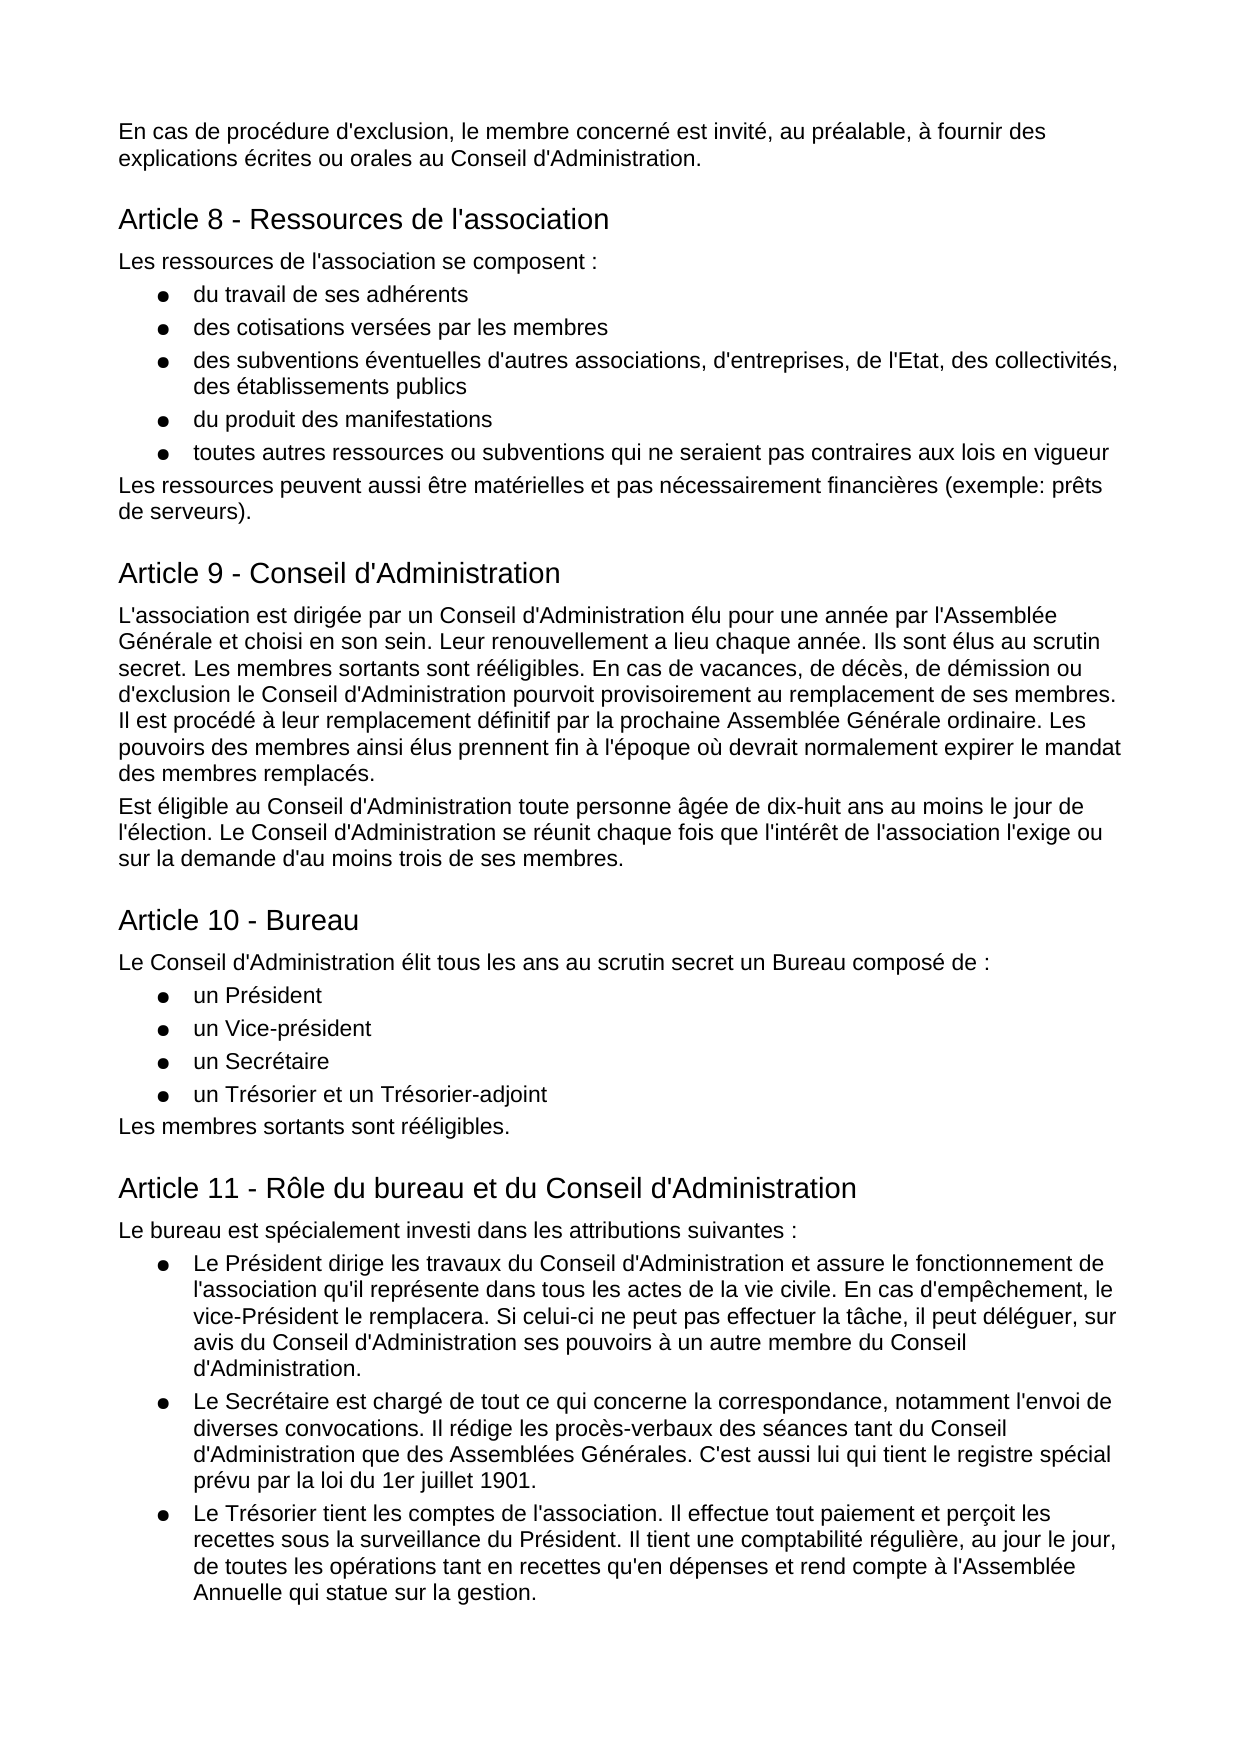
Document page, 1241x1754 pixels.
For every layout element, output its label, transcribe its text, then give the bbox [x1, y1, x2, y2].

text L'association est dirigée par un Conseil d'Administration élu pour une année par l'Assemblée Générale et choisi en son sein. Leur renouvellement a lieu chaque année. Ils sont élus au scrutin secret. Les membres sortants sont rééligibles. En cas de vacances, de décès, de démission ou d'exclusion le Conseil d'Administration pourvoit provisoirement au remplacement de ses membres. Il est procédé à leur remplacement définitif par la prochaine Assemblée Générale ordinaire. Les pouvoirs des membres ainsi élus prennent fin à l'époque où devrait normalement expirer le mandat des membres remplacés. [118, 602, 1122, 786]
list des subventions éventuelles d'autres associations, d'entreprises, de l'Etat, des collectivités, des établissements publics [156, 347, 1122, 399]
list Le Secrétaire est chargé de tout ce qui concerne la correspondance, notamment l'envoi de diverses convocations. Il rédige les procès-verbaux des séances tant du Conseil d'Administration que des Assemblées Générales. C'est aussi lui qui tient le registre spécial prévu par la loi du 1er juillet 1901. [156, 1388, 1122, 1494]
subtitle Article 9 - Conseil d'Administration [118, 556, 1122, 589]
subtitle Article 10 - Bureau [118, 903, 1122, 937]
list un Secrétaire [156, 1048, 1122, 1074]
list du travail de ses adhérents [156, 281, 1122, 307]
list un Trésorier et un Trésorier-adjoint [156, 1081, 1122, 1107]
text En cas de procédure d'exclusion, le membre concerné est invité, au préalable, à fournir des explications écrites ou orales au Conseil d'Administration. [118, 118, 1122, 171]
subtitle Article 11 - Rôle du bureau et du Conseil d'Administration [118, 1171, 1122, 1205]
list Le Trésorier tient les comptes de l'association. Il effectue tout paiement et perçoit les recettes sous la surveillance du Président. Il tient une comptabilité régulière, au jour le jour, de toutes les opérations tant en recettes qu'en dépenses et rend compte à l'Assemblée Annuelle qui statue sur la gestion. [156, 1500, 1122, 1606]
list un Vice-président [156, 1015, 1122, 1041]
text Les membres sortants sont rééligibles. [118, 1113, 1122, 1140]
text Le Conseil d'Administration élit tous les ans au scrutin secret un Bureau composé de : [118, 949, 1122, 976]
text Les ressources peuvent aussi être matérielles et pas nécessairement financières (exemple: prêts de serveurs). [118, 472, 1122, 524]
list des cotisations versées par les membres [156, 314, 1122, 340]
list un Président [156, 982, 1122, 1008]
text Les ressources de l'association se composent : [118, 248, 1122, 275]
list du produit des manifestations [156, 406, 1122, 432]
list Le Président dirige les travaux du Conseil d'Administration et assure le fonctionnement de l'association qu'il représente dans tous les actes de la vie civile. En cas d'empêchement, le vice-Président le remplacera. Si celui-ci ne peut pas effectuer la tâche, il peut déléguer, sur avis du Conseil d'Administration ses pouvoirs à un autre membre du Conseil d'Administration. [156, 1250, 1122, 1382]
text Le bureau est spécialement investi dans les attributions suivantes : [118, 1217, 1122, 1243]
subtitle Article 8 - Ressources de l'association [118, 202, 1122, 236]
list toutes autres ressources ou subventions qui ne seraient pas contraires aux lois en vigueur [156, 439, 1122, 465]
text Est éligible au Conseil d'Administration toute personne âgée de dix-huit ans au moins le jour de l'élection. Le Conseil d'Administration se réunit chaque fois que l'intérêt de l'association l'exige ou sur la demande d'au moins trois de ses membres. [118, 793, 1122, 872]
